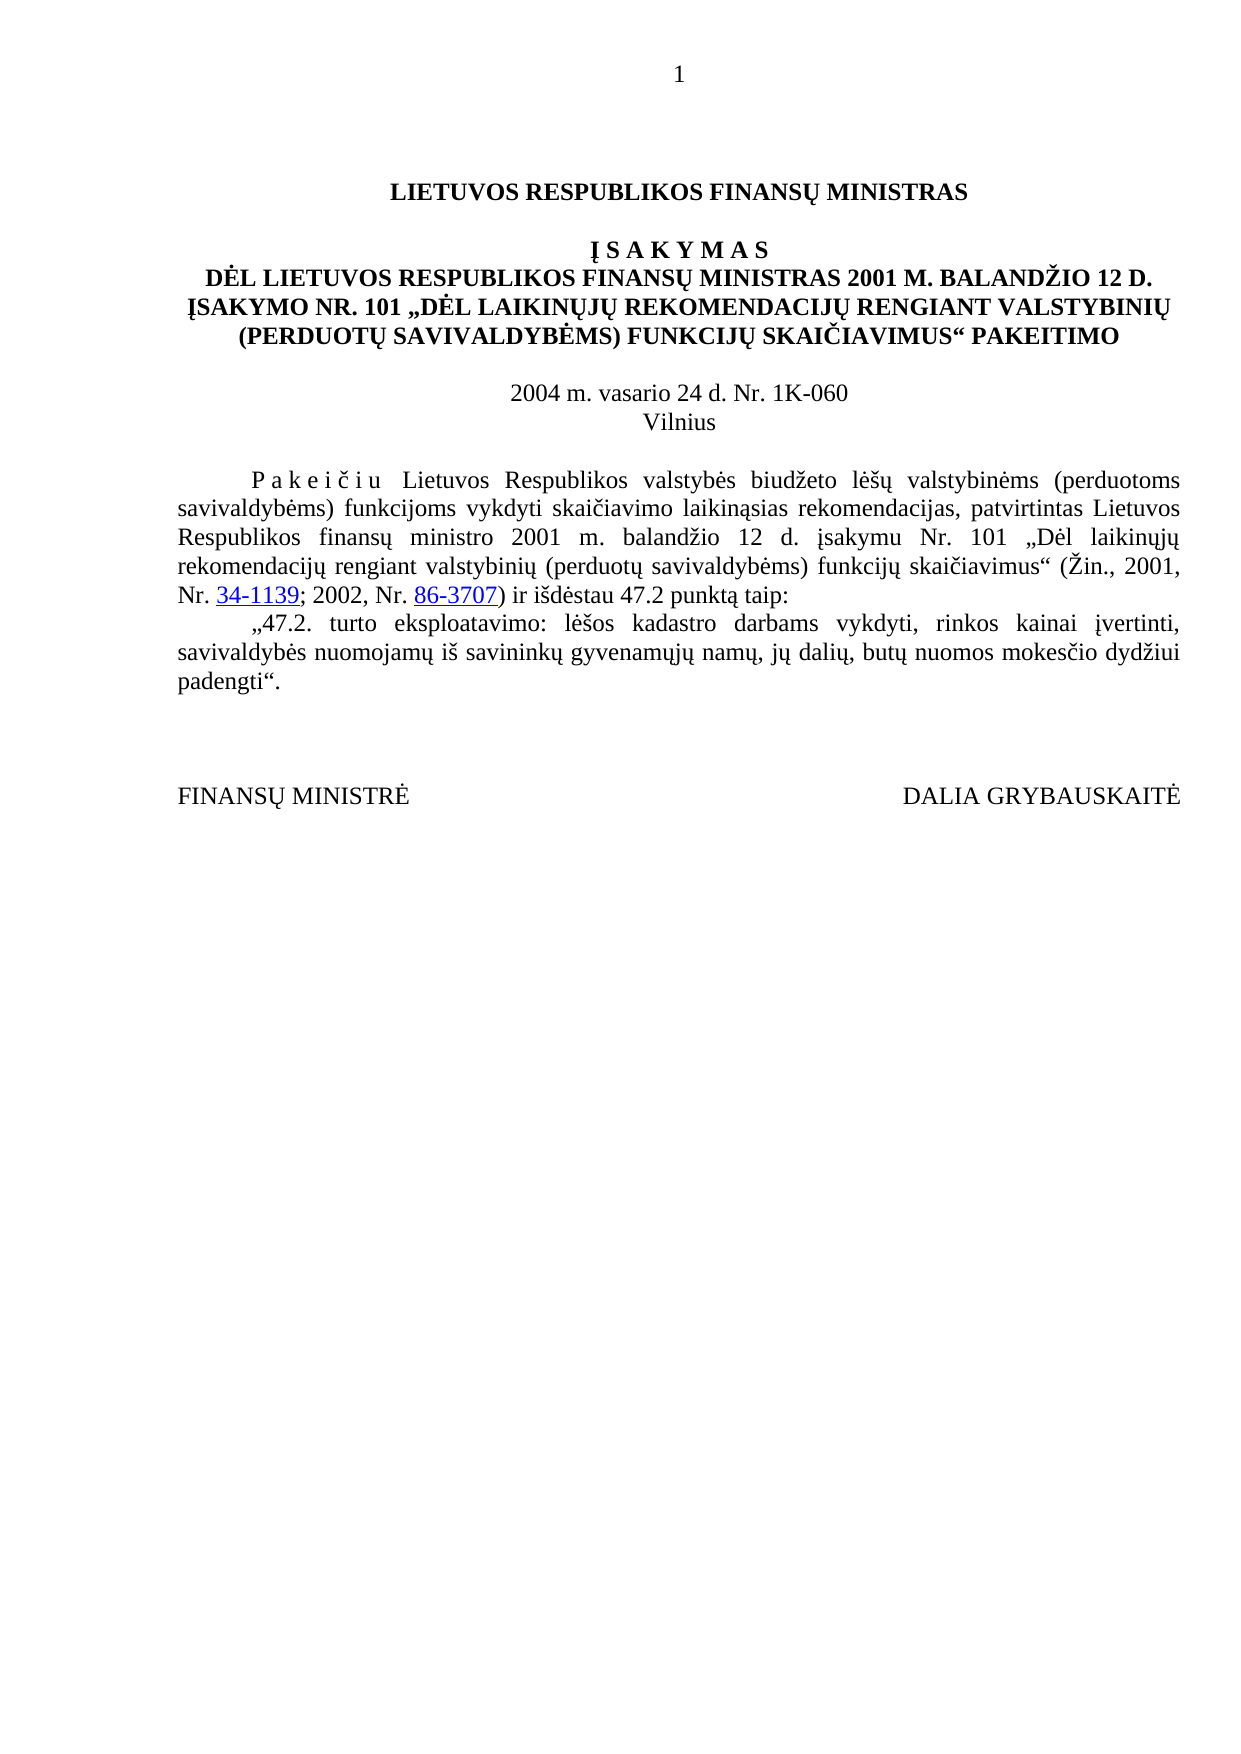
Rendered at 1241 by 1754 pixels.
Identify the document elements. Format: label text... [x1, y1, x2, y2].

text LIETUVOS RESPUBLIKOS FINANSŲ MINISTRAS [177, 177, 1181, 206]
text 2004 m. vasario 24 d. Nr. 1K-060 [177, 378, 1181, 407]
text „47.2. turto eksploatavimo: lėšos kadastro darbams vykdyti, rinkos kainai įvertinti, savivaldybės nuomojamų iš savininkų gyvenamųjų namų, jų dalių, butų nuomos mokesčio dydžiui padengti“. [177, 608, 1181, 695]
text FINANSŲ MINISTRĖ DALIA GRYBAUSKAITĖ [177, 781, 1181, 810]
text Pakeičiu Lietuvos Respublikos valstybės biudžeto lėšų valstybinėms (perduotoms savivaldybėms) funkcijoms vykdyti skaičiavimo laikinąsias rekomendacijas, patvirtintas Lietuvos Respublikos finansų ministro 2001 m. balandžio 12 d. įsakymu Nr. 101 „Dėl laikinųjų rekomendacijų rengiant valstybinių (perduotų savivaldybėms) funkcijų skaičiavimus“ (Žin., 2001, Nr. 34-1139; 2002, Nr. 86-3707) ir išdėstau 47.2 punktą taip: [177, 465, 1181, 608]
text Į S A K Y M A S [177, 235, 1181, 263]
text DĖL LIETUVOS RESPUBLIKOS FINANSŲ MINISTRAS 2001 M. BALANDŽIO 12 D. ĮSAKYMO NR. 101 „DĖL LAIKINŲJŲ REKOMENDACIJŲ RENGIANT VALSTYBINIŲ (PERDUOTŲ SAVIVALDYBĖMS) FUNKCIJŲ SKAIČIAVIMUS“ PAKEITIMO [177, 263, 1181, 350]
text Vilnius [177, 407, 1181, 436]
